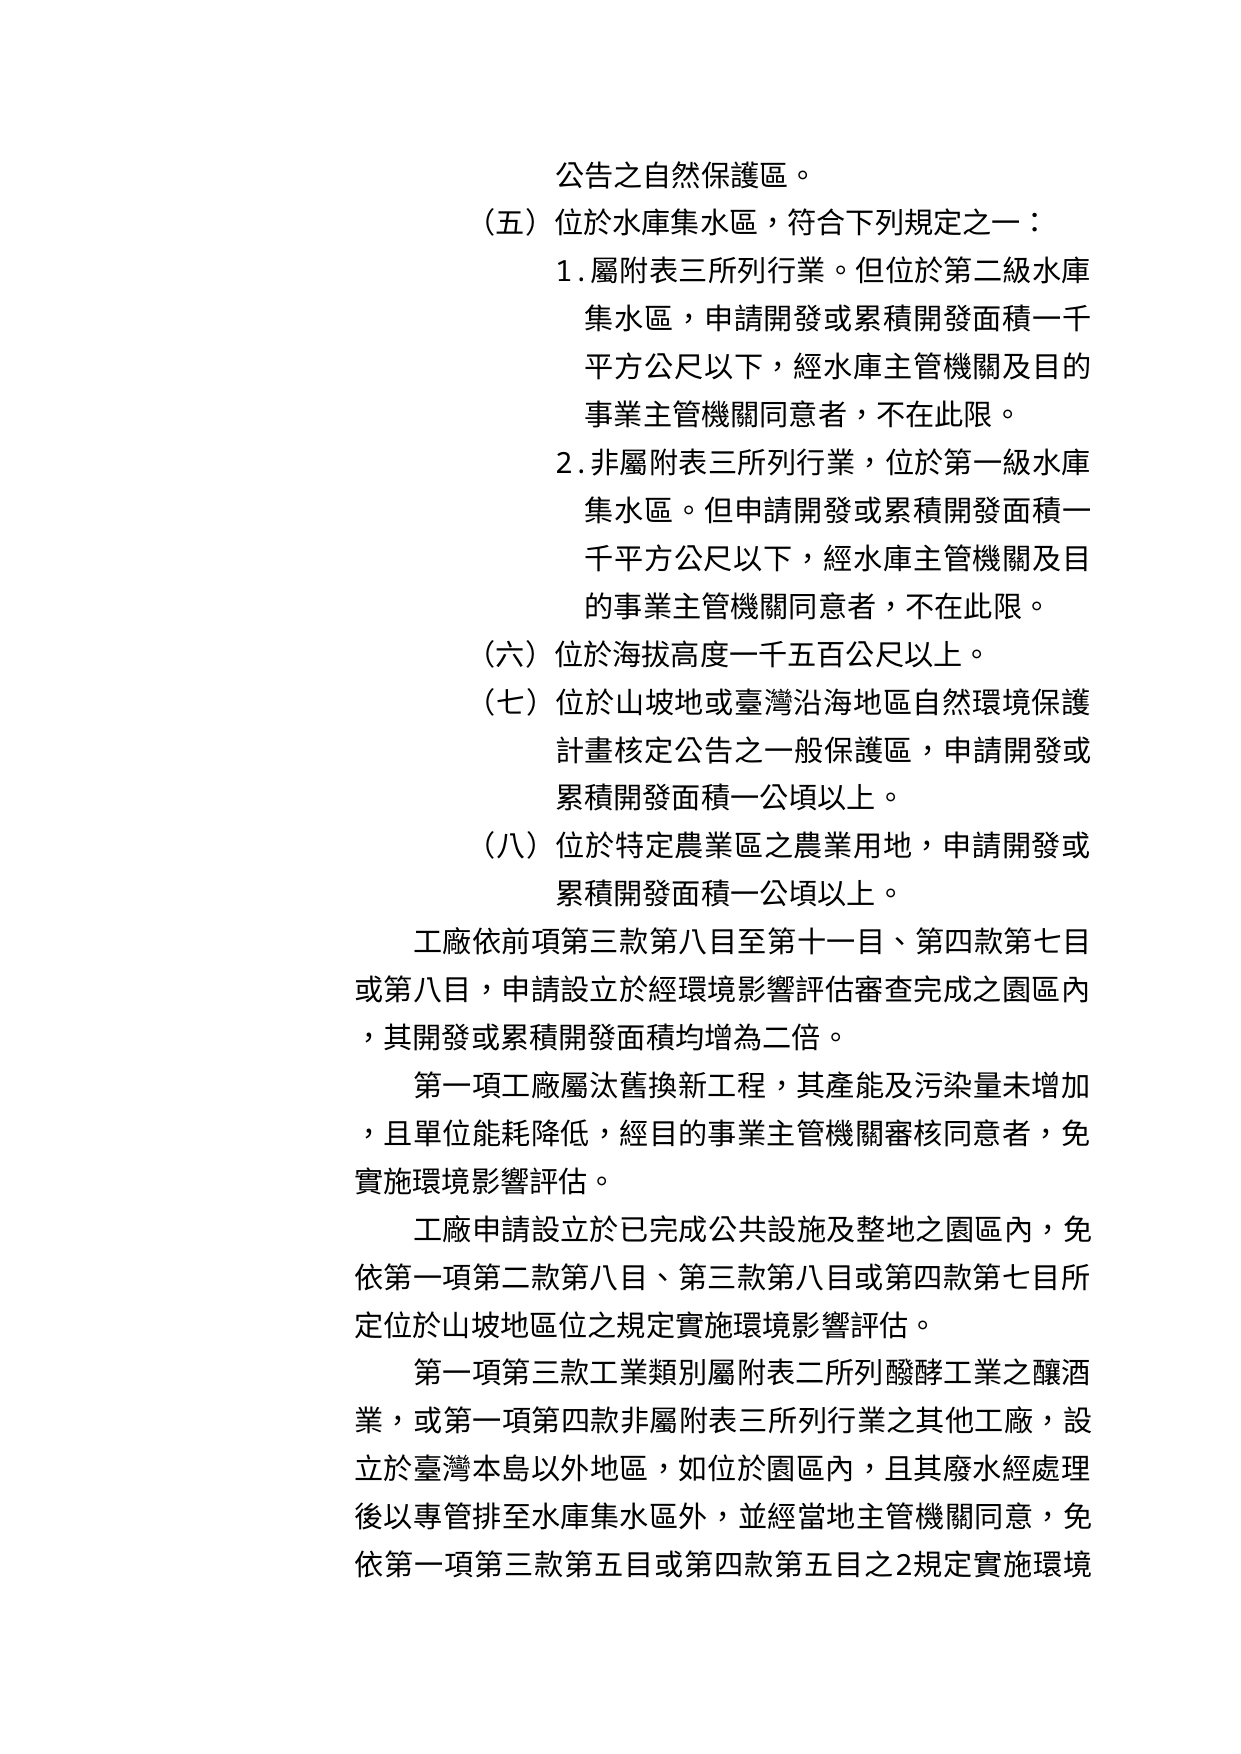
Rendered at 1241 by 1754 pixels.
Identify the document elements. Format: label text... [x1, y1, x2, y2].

table_cell 第 三 條 [183, 148, 354, 1585]
table_cell 公告之自然保護區。 （五）位於水庫集水區，符合下列規定之一： 1.屬附表三所列行業。但位於第二級水庫集水區，申請開發或累積開發面積一千平方公尺以下，經水庫主管機關及目的事業主管機關同意者，不在此限。 2.非屬附表三所列行業，位於第一級水庫集水區。但申請開發或累積開發面積一千平方公尺以下，經水庫主管機關及目的事業主管機關同意者，不在此限。 （六）位於海拔高度一千五百公尺以上。 （七）位於山坡地或臺灣沿海地區自然環境保護計畫核定公告之一般保護區，申請開發或累積開發面積一公頃以上。 （八）位於特定農業區之農業用地，申請開發或累積開發面積一公頃以上。 工廠依前項第三款第八目至第十一目、第四款第七目或第八目，申請設立於經環境影響評估審查完成之園區內，其開發或累積開發面積均增為二倍。 第一項工廠屬汰舊換新工程，其產能及污染量未增加，且單位能耗降低，經目的事業主管機關審核同意者，免實施環境影響評估。 工廠申請設立於已完成公共設施及整地之園區內，免依第一項第二款第八目、第三款第八目或第四款第七目所定位於山坡地區位之規定實施環境影響評估。 第一項第三款工業類別屬附表二所列醱酵工業之釀酒業，或第一項第四款非屬附表三所列行業之其他工廠，設立於臺灣本島以外地區，如位於園區內，且其廢水經處理後以專管排至水庫集水區外，並經當地主管機關同意，免依第一項第三款第五目或第四款第五目之2規定實施環境 [354, 148, 1092, 1585]
